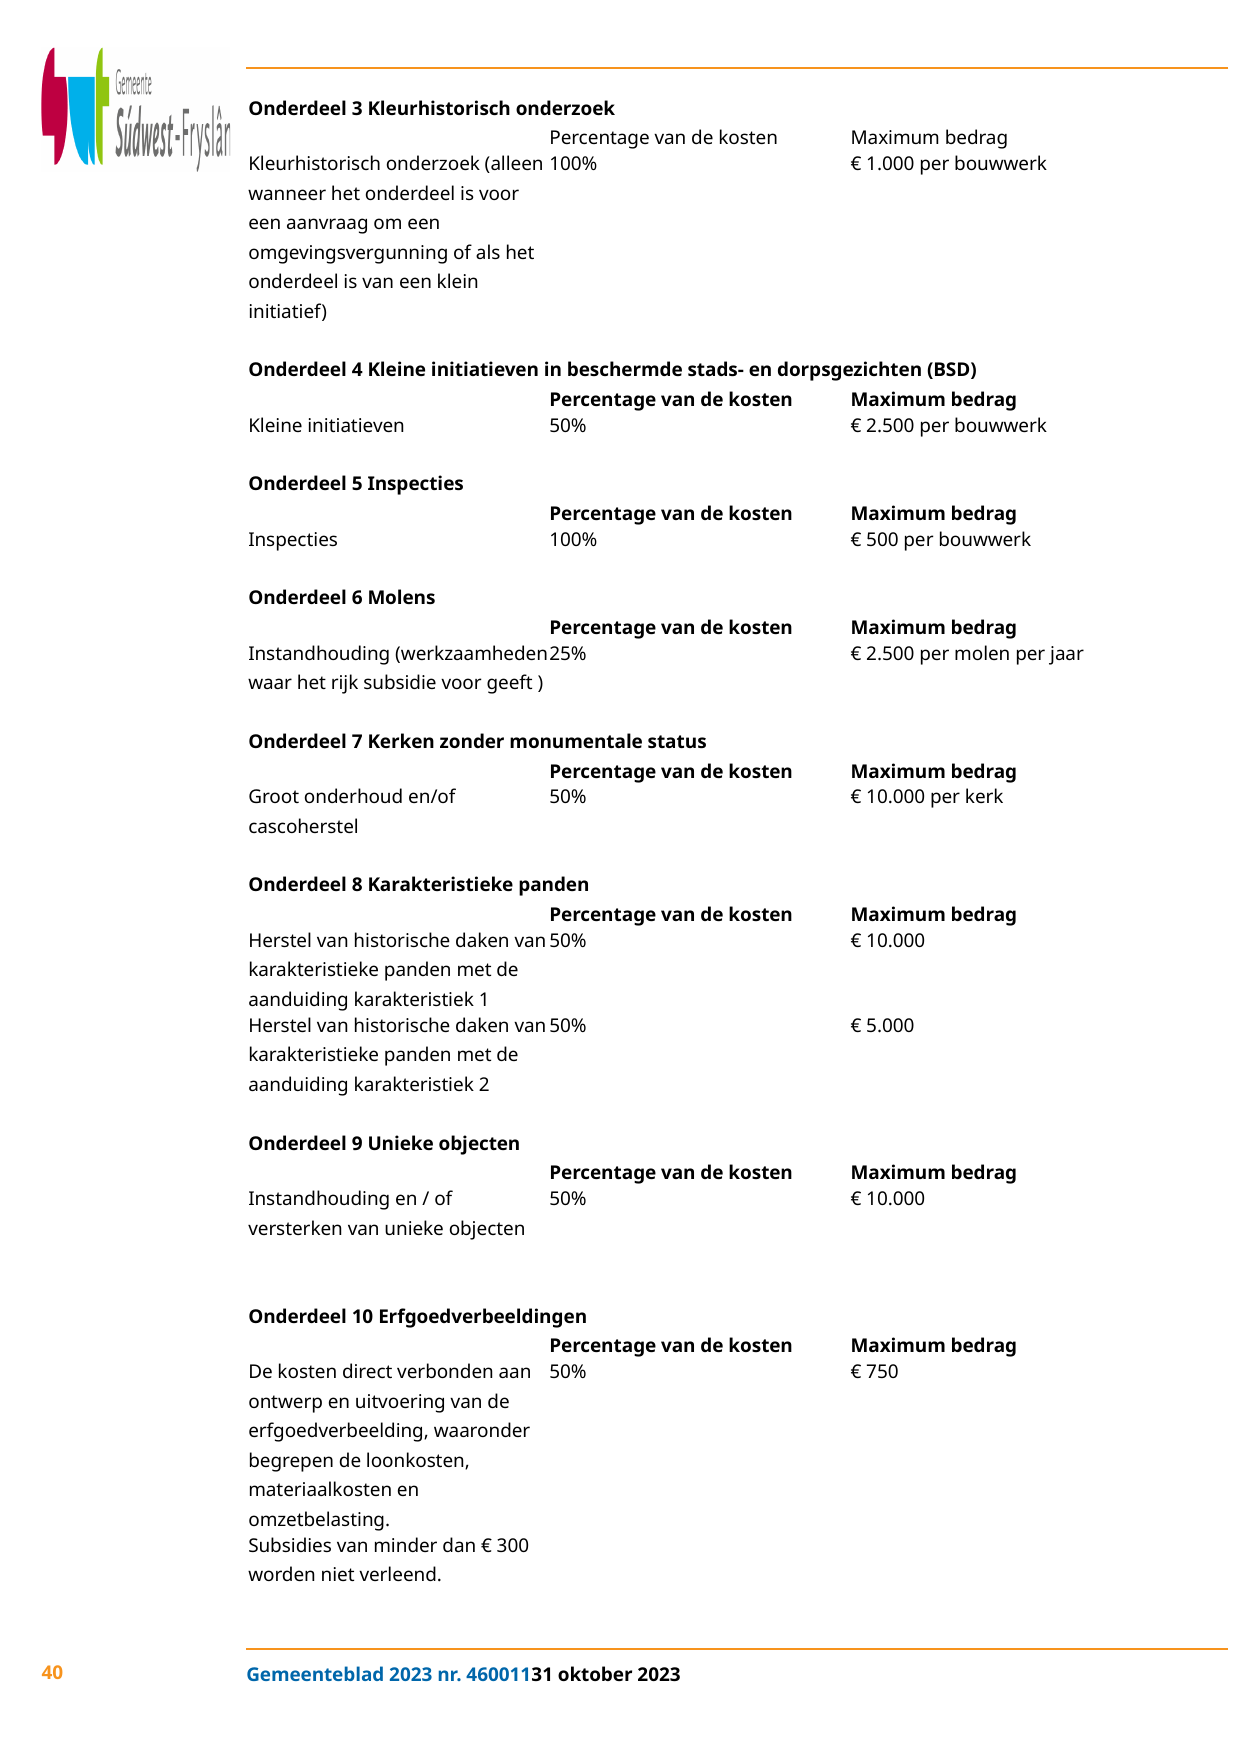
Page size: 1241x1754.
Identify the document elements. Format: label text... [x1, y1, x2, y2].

table_cell 50% [549, 412, 850, 438]
table_cell 50% [549, 1358, 850, 1532]
table_header [248, 386, 549, 412]
table_cell 100% [549, 150, 850, 324]
table_cell € 10.000 [850, 927, 1152, 1012]
table_header [248, 901, 549, 927]
text Onderdeel 10 Erfgoedverbeeldingen [248, 1303, 1152, 1328]
table_cell [549, 1532, 850, 1587]
table_header Maximum bedrag [850, 500, 1152, 526]
table_cell € 500 per bouwwerk [850, 526, 1152, 552]
table_header [248, 125, 549, 150]
table_cell De kosten direct verbonden aan ontwerp en uitvoering van de erfgoedverbeelding, waaronder begrepen de loonkosten, materiaalkosten en omzetbelasting. [248, 1358, 549, 1532]
table_header Percentage van de kosten [549, 1159, 850, 1185]
table_header [248, 614, 549, 640]
picture [41, 47, 231, 172]
text Onderdeel 7 Kerken zonder monumentale status [248, 728, 1152, 754]
table_header Maximum bedrag [850, 386, 1152, 412]
table_cell Instandhouding (werkzaamheden waar het rijk subsidie voor geeft ) [248, 640, 549, 695]
table_cell 50% [549, 927, 850, 1012]
table_header [248, 500, 549, 526]
table_cell € 5.000 [850, 1012, 1152, 1097]
table_header Maximum bedrag [850, 614, 1152, 640]
table_cell Inspecties [248, 526, 549, 552]
table_cell € 2.500 per bouwwerk [850, 412, 1152, 438]
table_header Maximum bedrag [850, 758, 1152, 783]
text Onderdeel 3 Kleurhistorisch onderzoek [248, 95, 1152, 121]
table_header [248, 1333, 549, 1358]
table_cell Groot onderhoud en/of cascoherstel [248, 784, 549, 839]
table_cell 50% [549, 1185, 850, 1240]
table_header [248, 1159, 549, 1185]
text Onderdeel 5 Inspecties [248, 471, 1152, 496]
table_header Maximum bedrag [850, 901, 1152, 927]
table_header Percentage van de kosten [549, 1333, 850, 1358]
text Onderdeel 8 Karakteristieke panden [248, 872, 1152, 897]
table_cell € 10.000 [850, 1185, 1152, 1240]
table_cell 100% [549, 526, 850, 552]
table_cell € 1.000 per bouwwerk [850, 150, 1152, 324]
table_cell Kleine initiatieven [248, 412, 549, 438]
table_header Percentage van de kosten [549, 386, 850, 412]
table_cell [850, 1532, 1152, 1587]
table_header [248, 758, 549, 783]
table_cell Herstel van historische daken van karakteristieke panden met de aanduiding karakteristiek 2 [248, 1012, 549, 1097]
table_cell 50% [549, 784, 850, 839]
table_cell Instandhouding en / of versterken van unieke objecten [248, 1185, 549, 1240]
text Onderdeel 9 Unieke objecten [248, 1130, 1152, 1155]
text Onderdeel 4 Kleine initiatieven in beschermde stads- en dorpsgezichten (BSD) [248, 357, 1152, 382]
table_cell Herstel van historische daken van karakteristieke panden met de aanduiding karakteristiek 1 [248, 927, 549, 1012]
table_cell € 10.000 per kerk [850, 784, 1152, 839]
table_header Percentage van de kosten [549, 758, 850, 783]
table_cell 25% [549, 640, 850, 695]
text Onderdeel 6 Molens [248, 584, 1152, 610]
table_cell € 2.500 per molen per jaar [850, 640, 1152, 695]
table_header Percentage van de kosten [549, 500, 850, 526]
table_header Maximum bedrag [850, 1333, 1152, 1358]
table_header Percentage van de kosten [549, 901, 850, 927]
table_header Maximum bedrag [850, 125, 1152, 150]
table_header Percentage van de kosten [549, 614, 850, 640]
table_cell € 750 [850, 1358, 1152, 1532]
table_header Percentage van de kosten [549, 125, 850, 150]
table_cell Subsidies van minder dan € 300 worden niet verleend. [248, 1532, 549, 1587]
table_cell 50% [549, 1012, 850, 1097]
table_cell Kleurhistorisch onderzoek (alleen wanneer het onderdeel is voor een aanvraag om een omgevingsvergunning of als het onderdeel is van een klein initiatief) [248, 150, 549, 324]
table_header Maximum bedrag [850, 1159, 1152, 1185]
